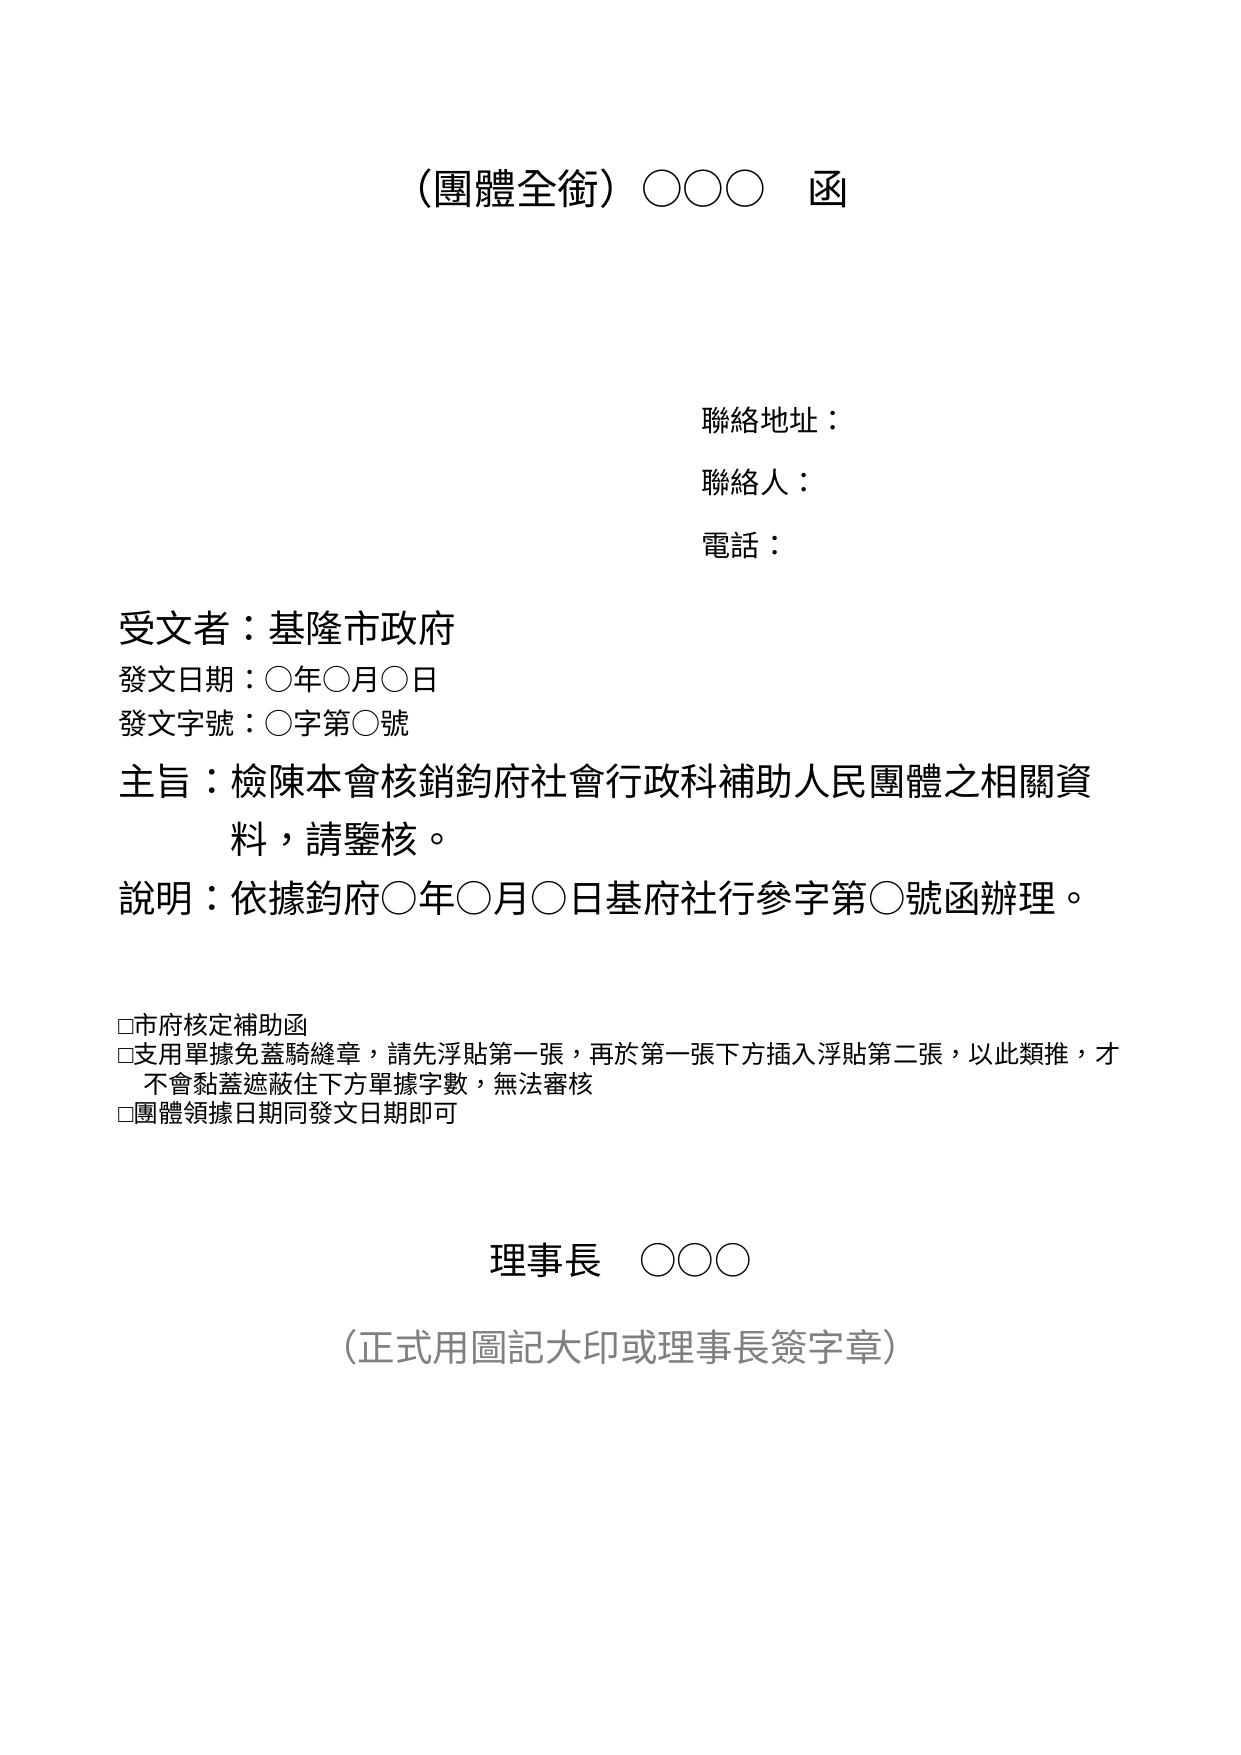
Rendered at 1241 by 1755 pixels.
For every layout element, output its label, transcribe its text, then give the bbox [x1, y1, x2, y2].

text 理事長 ○○○ [118, 1234, 1122, 1284]
text 電話： [118, 502, 1122, 564]
text （團體全銜）○○○ 函 [118, 164, 1122, 214]
text 說明：依據鈞府○年○月○日基府社行參字第○號函辦理。 [118, 866, 1122, 924]
text □市府核定補助函 [118, 1011, 1122, 1041]
text （正式用圖記大印或理事長簽字章） [118, 1322, 1122, 1372]
text 發文字號：○字第○號 [118, 714, 1122, 739]
text 聯絡地址： [118, 377, 1122, 439]
text 受文者：基隆市政府 [118, 602, 1122, 652]
text □支用單據免蓋騎縫章，請先浮貼第一張，再於第一張下方插入浮貼第二張，以此類推，才不會黏蓋遮蔽住下方單據字數，無法審核 [118, 1041, 1122, 1099]
text □團體領據日期同發文日期即可 [118, 1099, 1122, 1128]
text 發文日期：○年○月○日 [118, 671, 1122, 696]
text 聯絡人： [118, 439, 1122, 502]
text 主旨：檢陳本會核銷鈞府社會行政科補助人民團體之相關資料，請鑒核。 [118, 749, 1122, 866]
